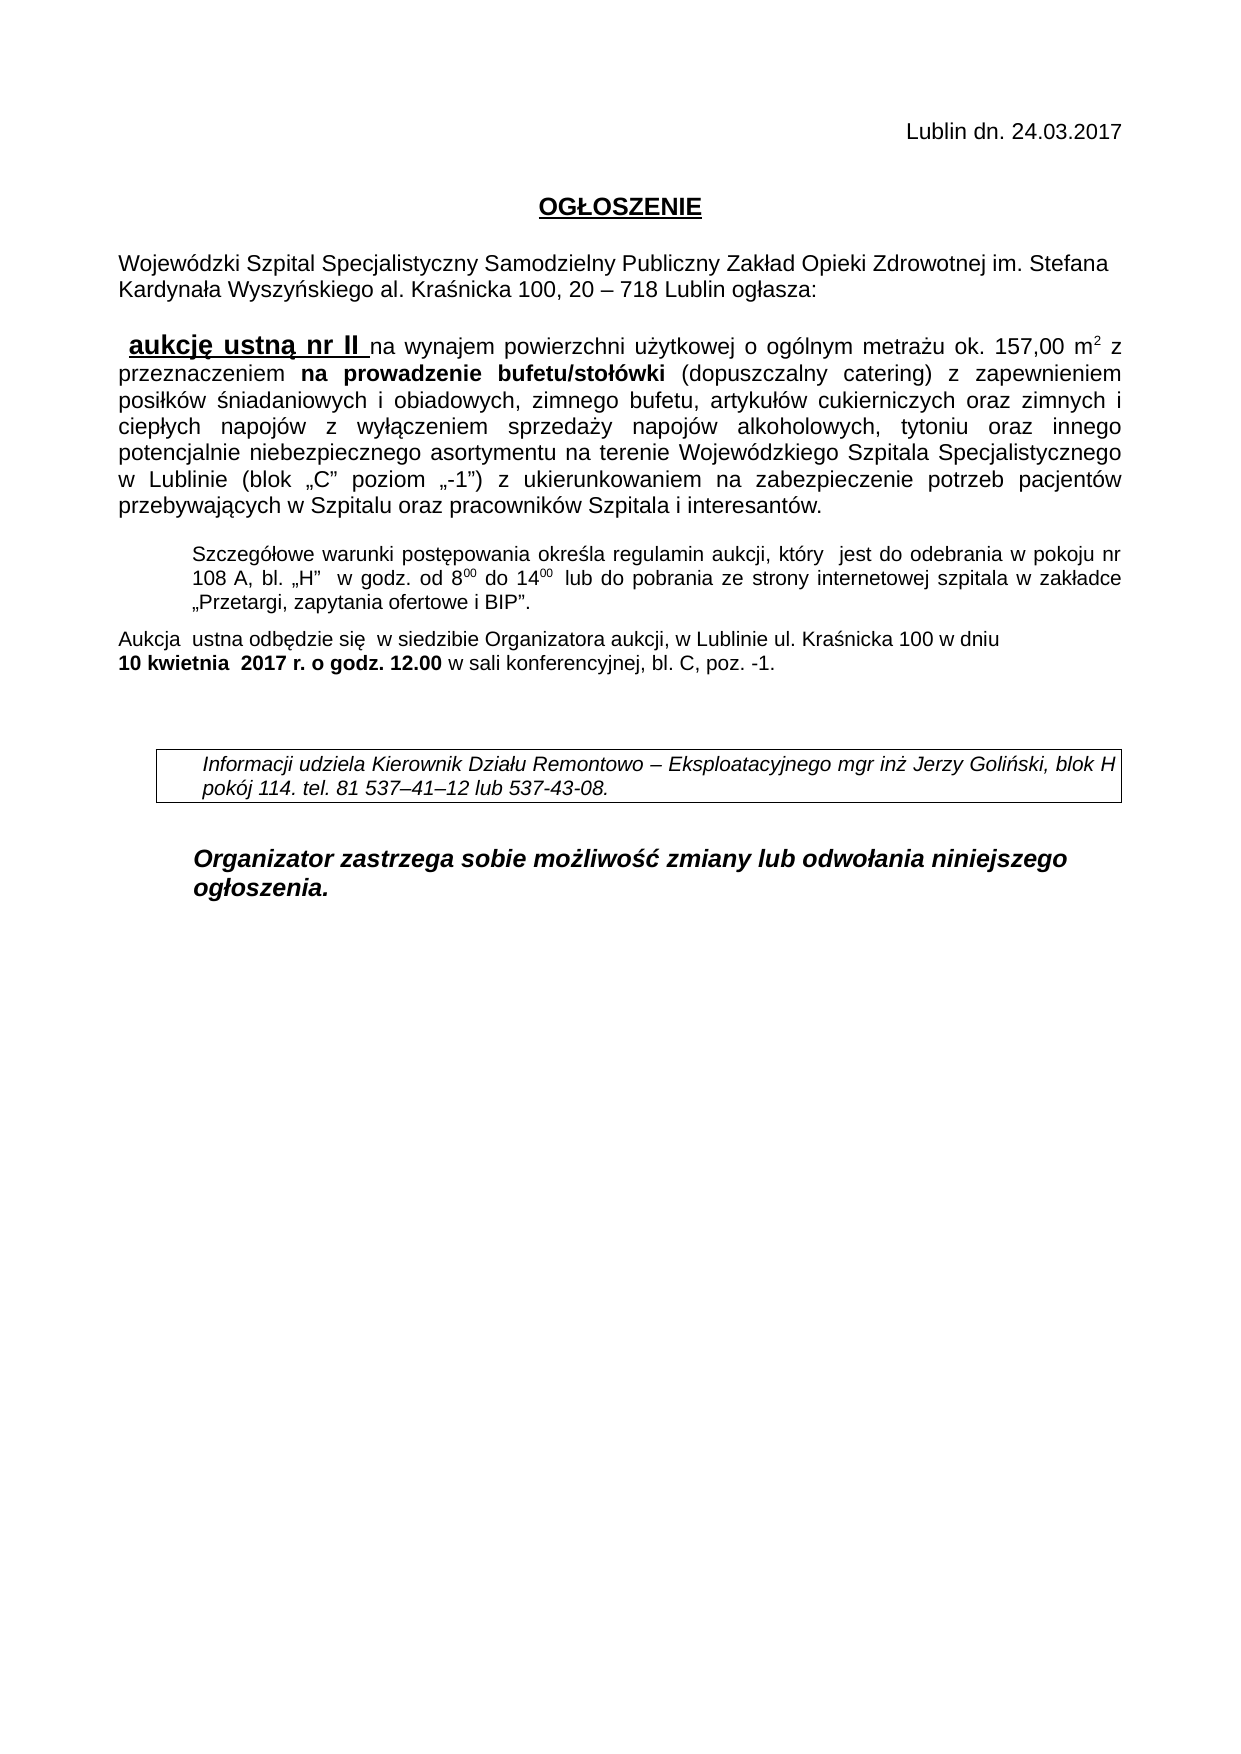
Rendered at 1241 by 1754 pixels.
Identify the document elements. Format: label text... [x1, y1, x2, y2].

text 10 kwietnia 2017 r. o godz. 12.00 w sali konferencyjnej, bl. C, poz. -1. [118, 651, 1122, 674]
text Wojewódzki Szpital Specjalistyczny Samodzielny Publiczny Zakład Opieki Zdrowotnej im. Stefana Kardynała Wyszyńskiego al. Kraśnicka 100, 20 – 718 Lublin ogłasza: [118, 250, 1122, 303]
text Szczegółowe warunki postępowania określa regulamin aukcji, który jest do odebrania w pokoju nr 108 A, bl. „H” w godz. od 800 do 1400 lub do pobrania ze strony internetowej szpitala w zakładce „Przetargi, zapytania ofertowe i BIP”. [192, 542, 1122, 614]
text OGŁOSZENIE [118, 192, 1122, 221]
text Aukcja ustna odbędzie się w siedzibie Organizatora aukcji, w Lublinie ul. Kraśnicka 100 w dniu [118, 627, 1122, 651]
text aukcję ustną nr II na wynajem powierzchni użytkowej o ogólnym metrażu ok. 157,00 m2 z przeznaczeniem na prowadzenie bufetu/stołówki (dopuszczalny catering) z zapewnieniem posiłków śniadaniowych i obiadowych, zimnego bufetu, artykułów cukierniczych oraz zimnych i ciepłych napojów z wyłączeniem sprzedaży napojów alkoholowych, tytoniu oraz innego potencjalnie niebezpiecznego asortymentu na terenie Wojewódzkiego Szpitala Specjalistycznego w Lublinie (blok „C” poziom „-1”) z ukierunkowaniem na zabezpieczenie potrzeb pacjentów przebywających w Szpitalu oraz pracowników Szpitala i interesantów. [118, 329, 1122, 518]
list Organizator zastrzega sobie możliwość zmiany lub odwołania niniejszego ogłoszenia. [156, 844, 1122, 902]
text Lublin dn. 24.03.2017 [118, 118, 1122, 144]
list Informacji udziela Kierownik Działu Remontowo – Eksploatacyjnego mgr inż Jerzy Goliński, blok H pokój 114. tel. 81 537–41–12 lub 537-43-08. [157, 750, 1121, 802]
